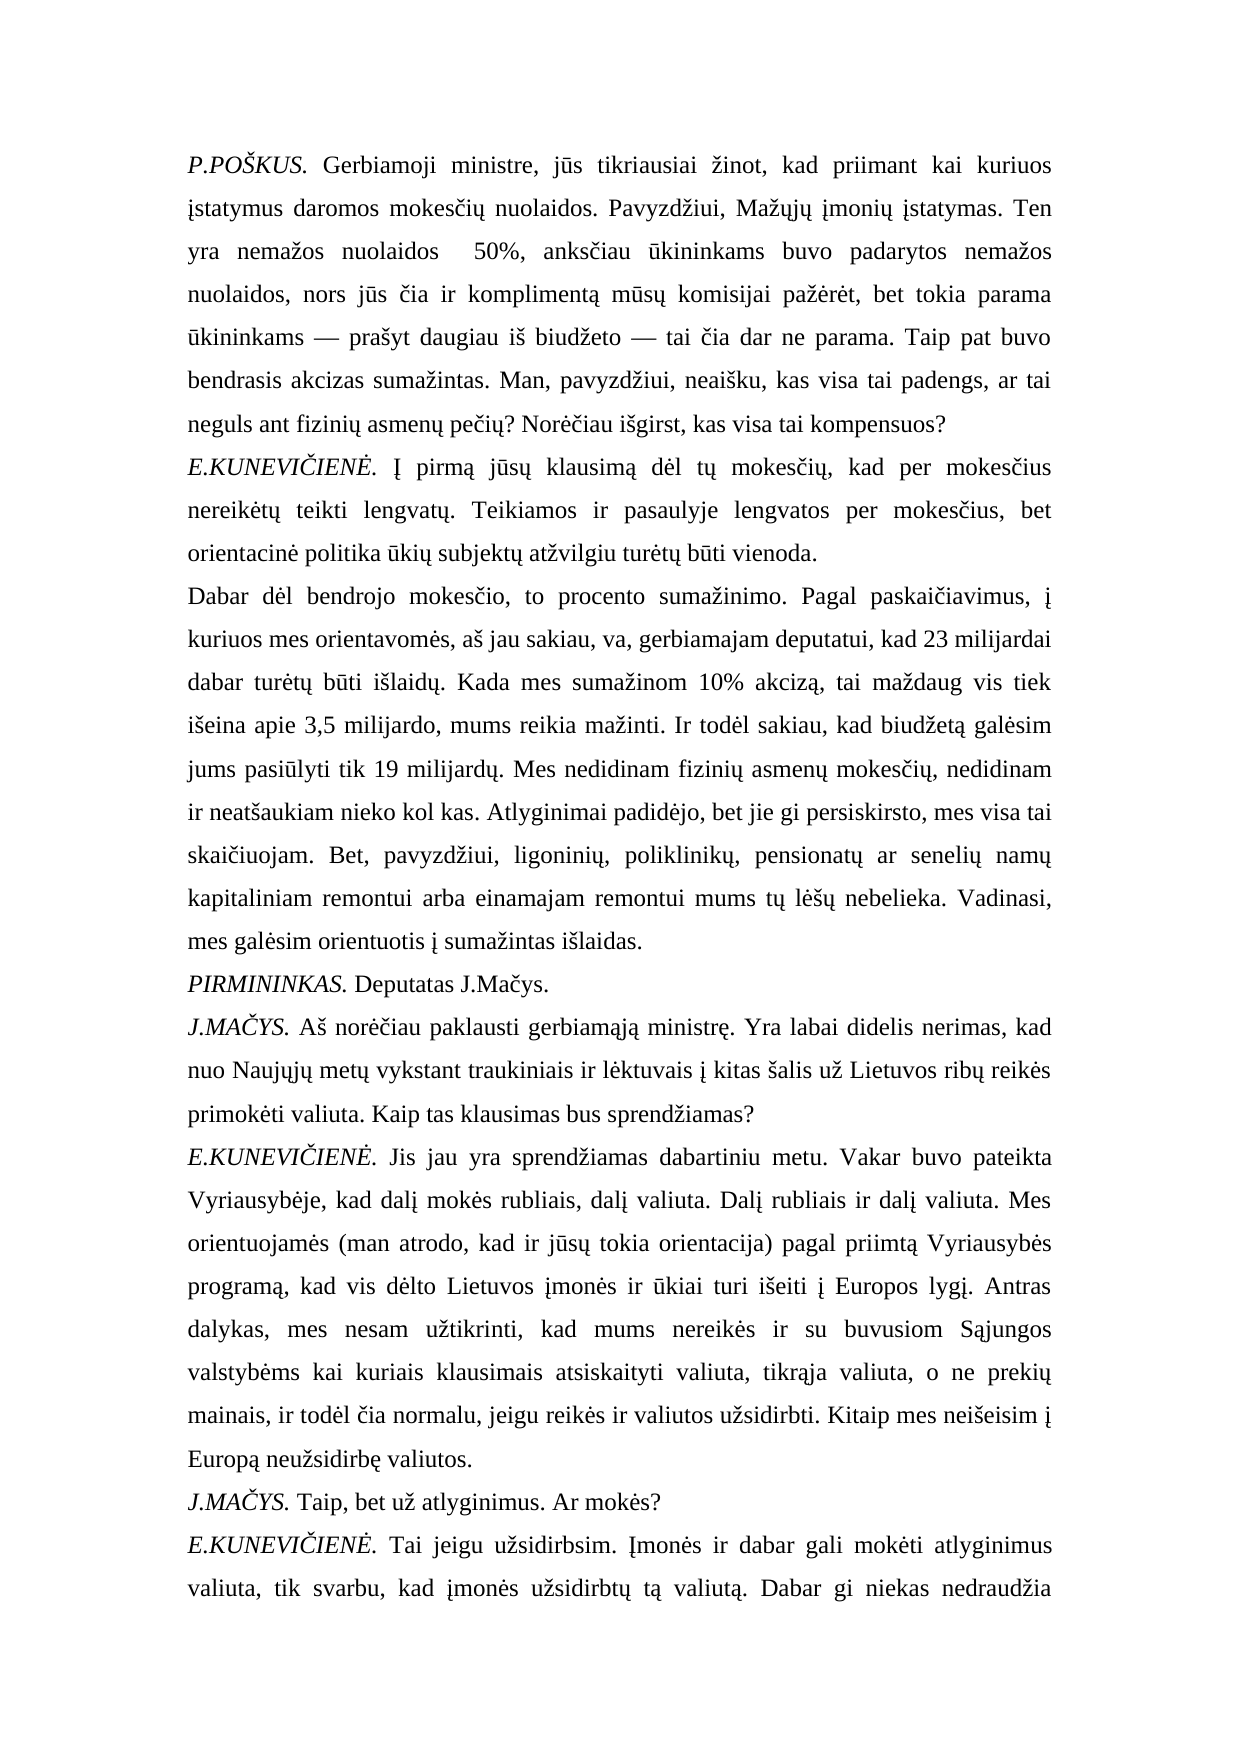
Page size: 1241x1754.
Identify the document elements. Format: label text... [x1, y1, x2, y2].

text E.KUNEVIČIENĖ. Jis jau yra sprendžiamas dabartiniu metu. Vakar buvo pateikta Vyriausybėje, kad dalį mokės rubliais, dalį valiuta. Dalį rubliais ir dalį valiuta. Mes orientuojamės (man atrodo, kad ir jūsų tokia orientacija) pagal priimtą Vyriausybės programą, kad vis dėlto Lietuvos įmonės ir ūkiai turi išeiti į Europos lygį. Antras dalykas, mes nesam užtikrinti, kad mums nereikės ir su buvusiom Sąjungos valstybėms kai kuriais klausimais atsiskaityti valiuta, tikrąja valiuta, o ne prekių mainais, ir todėl čia normalu, jeigu reikės ir valiutos užsidirbti. Kitaip mes neišeisim į Europą neužsidirbę valiutos. [187, 1142, 1053, 1472]
text E.KUNEVIČIENĖ. Į pirmą jūsų klausimą dėl tų mokesčių, kad per mokesčius nereikėtų teikti lengvatų. Teikiamos ir pasaulyje lengvatos per mokesčius, bet orientacinė politika ūkių subjektų atžvilgiu turėtų būti vienoda. [187, 452, 1053, 567]
text Dabar dėl bendrojo mokesčio, to procento sumažinimo. Pagal paskaičiavimus, į kuriuos mes orientavomės, aš jau sakiau, va, gerbiamajam deputatui, kad 23 milijardai dabar turėtų būti išlaidų. Kada mes sumažinom 10% akcizą, tai maždaug vis tiek išeina apie 3,5 milijardo, mums reikia mažinti. Ir todėl sakiau, kad biudžetą galėsim jums pasiūlyti tik 19 milijardų. Mes nedidinam fizinių asmenų mokesčių, nedidinam ir neatšaukiam nieko kol kas. Atlyginimai padidėjo, bet jie gi persiskirsto, mes visa tai skaičiuojam. Bet, pavyzdžiui, ligoninių, poliklinikų, pensionatų ar senelių namų kapitaliniam remontui arba einamajam remontui mums tų lėšų nebelieka. Vadinasi, mes galėsim orientuotis į sumažintas išlaidas. [187, 581, 1053, 955]
text P.POŠKUS. Gerbiamoji ministre, jūs tikriausiai žinot, kad priimant kai kuriuos įstatymus daromos mokesčių nuolaidos. Pavyzdžiui, Mažųjų įmonių įstatymas. Ten yra nemažos nuolaidos 50%, anksčiau ūkininkams buvo padarytos nemažos nuolaidos, nors jūs čia ir komplimentą mūsų komisijai pažėrėt, bet tokia parama ūkininkams — prašyt daugiau iš biudžeto — tai čia dar ne parama. Taip pat buvo bendrasis akcizas sumažintas. Man, pavyzdžiui, neaišku, kas visa tai padengs, ar tai neguls ant fizinių asmenų pečių? Norėčiau išgirst, kas visa tai kompensuos? [187, 150, 1053, 437]
text j.mačys. Taip, bet už atlyginimus. Ar mokės? [187, 1487, 1053, 1516]
text J.MAČYS. Aš norėčiau paklausti gerbiamąją ministrę. Yra labai didelis nerimas, kad nuo Naujųjų metų vykstant traukiniais ir lėktuvais į kitas šalis už Lietuvos ribų reikės primokėti valiuta. Kaip tas klausimas bus sprendžiamas? [187, 1012, 1053, 1127]
text PIRMININKAS. Deputatas J.Mačys. [187, 969, 1053, 998]
text E.KUNEVIČIENĖ. Tai jeigu užsidirbsim. Įmonės ir dabar gali mokėti atlyginimus valiuta, tik svarbu, kad įmonės užsidirbtų tą valiutą. Dabar gi niekas nedraudžia [187, 1530, 1053, 1602]
